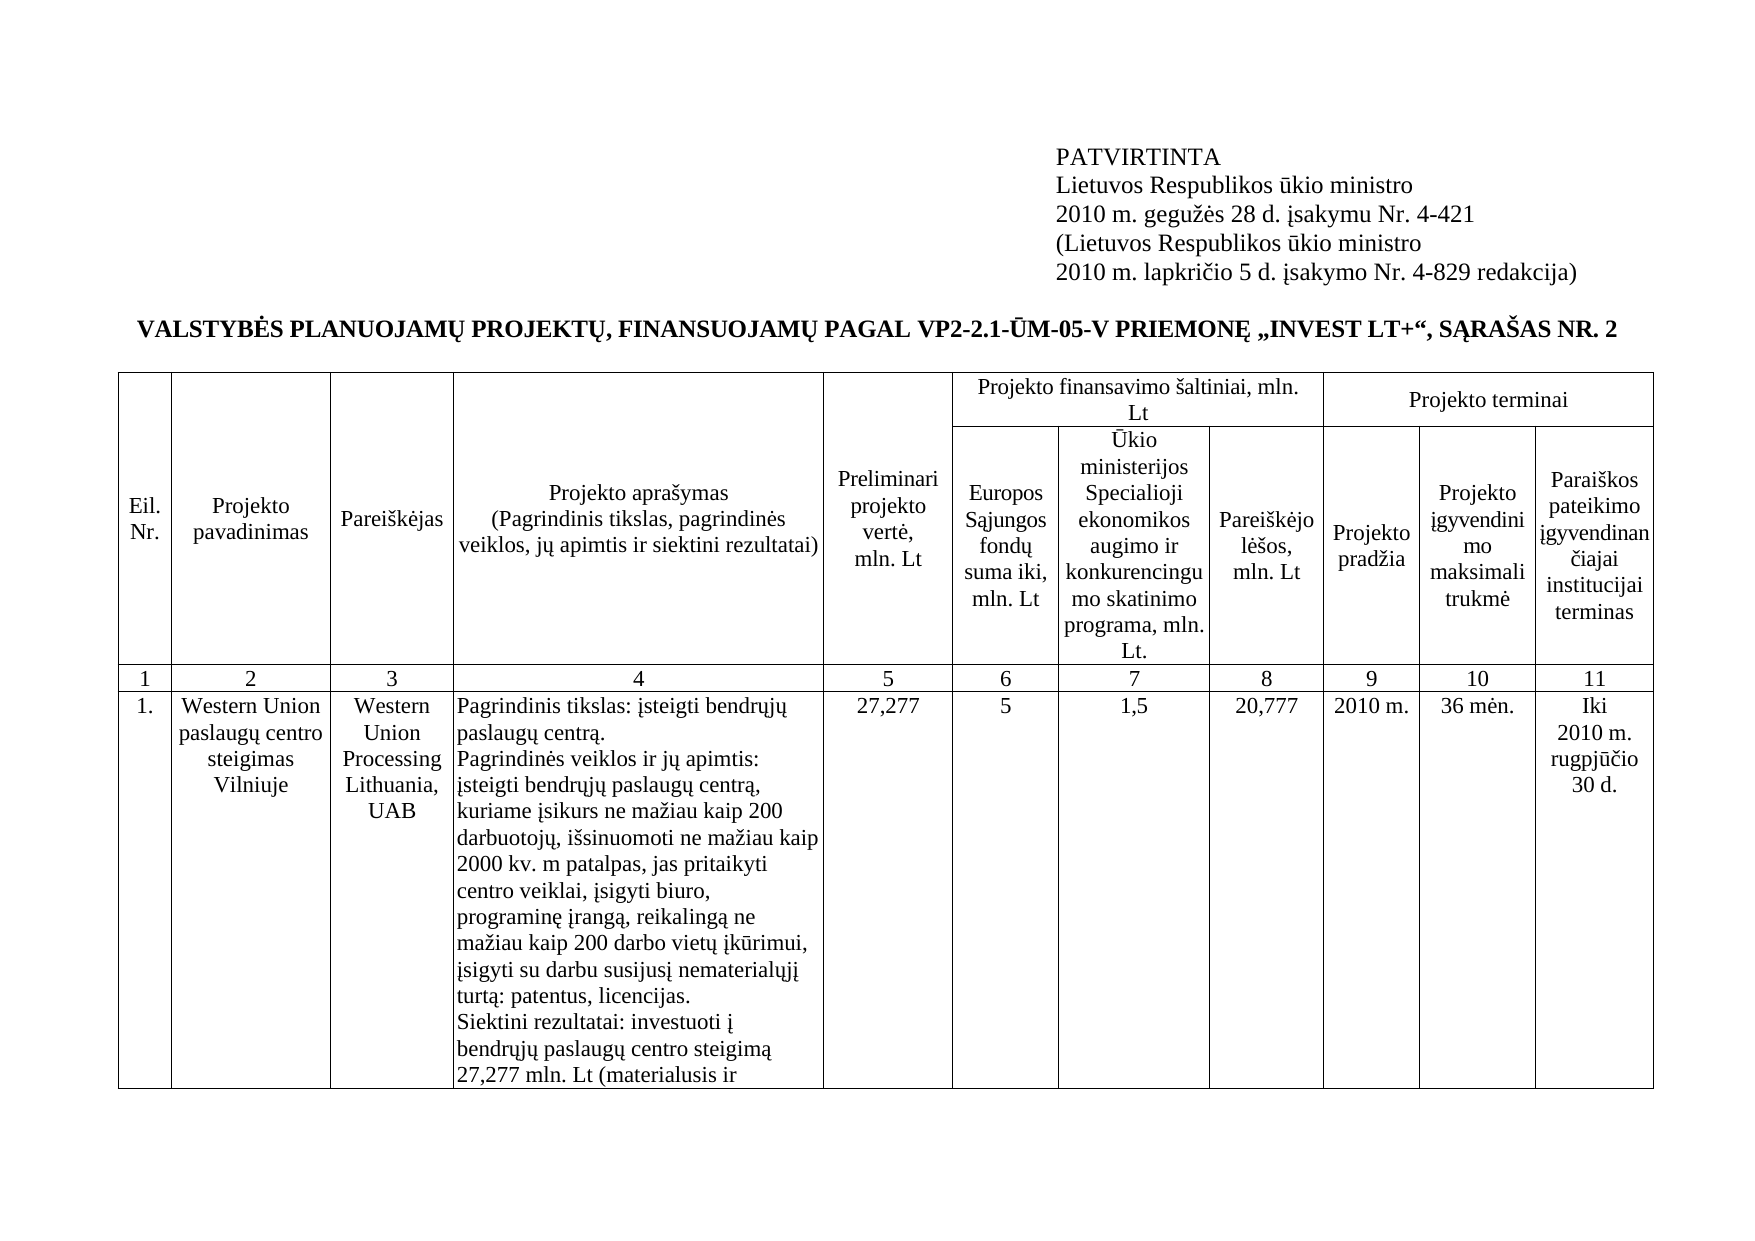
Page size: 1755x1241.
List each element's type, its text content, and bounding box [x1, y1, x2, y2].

table_cell 10 [1420, 665, 1535, 691]
table_cell Projekto pradžia [1324, 427, 1419, 664]
table_cell 9 [1324, 665, 1419, 691]
text 2010 m. lapkričio 5 d. įsakymo Nr. 4-829 redakcija) [1056, 257, 1636, 286]
table_header Projekto terminai [1324, 373, 1653, 426]
table_cell 3 [331, 665, 453, 691]
table_cell Western Union Processing Lithuania, UAB [331, 692, 453, 1087]
text (Lietuvos Respublikos ūkio ministro [1056, 228, 1636, 257]
table_cell 20,777 [1210, 692, 1323, 1087]
table_cell 36 mėn. [1420, 692, 1535, 1087]
table_cell 27,277 [824, 692, 952, 1087]
table_cell 7 [1059, 665, 1209, 691]
table_cell 5 [824, 665, 952, 691]
table_cell Projekto įgyvendinimo maksimali trukmė [1420, 427, 1535, 664]
text VALSTYBĖS PLANUOJAMŲ PROJEKTŲ, finansuojamų pagal VP2-2.1-ūm-05-v priemonę „Invest LT+“, SĄRAŠAS Nr. 2 [118, 314, 1636, 343]
table_cell Paraiškos pateikimo įgyvendinančiajai institucijai terminas [1536, 427, 1653, 664]
table_cell 1. [119, 692, 171, 1087]
table_cell 5 [953, 692, 1058, 1087]
table_cell 1,5 [1059, 692, 1209, 1087]
table_cell Pareiškėjo lėšos, mln. Lt [1210, 427, 1323, 664]
table_cell 4 [454, 665, 823, 691]
table_cell 11 [1536, 665, 1653, 691]
table_cell Pagrindinis tikslas: įsteigti bendrųjų paslaugų centrą. Pagrindinės veiklos ir jų apimtis: įsteigti bendrųjų paslaugų centrą, kuriame įsikurs ne mažiau kaip 200 darbuotojų, išsinuomoti ne mažiau kaip 2000 kv. m patalpas, jas pritaikyti centro veiklai, įsigyti biuro, programinę įrangą, reikalingą ne mažiau kaip 200 darbo vietų įkūrimui, įsigyti su darbu susijusį nematerialųjį turtą: patentus, licencijas. Siektini rezultatai: investuoti į bendrųjų paslaugų centro steigimą 27,277 mln. Lt (materialusis ir [454, 692, 823, 1087]
table_cell 2010 m. [1324, 692, 1419, 1087]
text PATVIRTINTA [1056, 142, 1636, 171]
table_cell Western Union paslaugų centro steigimas Vilniuje [172, 692, 330, 1087]
table_header Projekto aprašymas (Pagrindinis tikslas, pagrindinės veiklos, jų apimtis ir siektini rezultatai) [454, 373, 823, 664]
table_cell 6 [953, 665, 1058, 691]
table_header Preliminari projekto vertė, mln. Lt [824, 373, 952, 664]
table_header Eil. Nr. [119, 373, 171, 664]
table_header Pareiškėjas [331, 373, 453, 664]
table_header Projekto finansavimo šaltiniai, mln. Lt [953, 373, 1323, 426]
table_cell 1 [119, 665, 171, 691]
text 2010 m. gegužės 28 d. įsakymu Nr. 4-421 [1056, 199, 1636, 228]
table_cell 8 [1210, 665, 1323, 691]
table_cell Europos Sąjungos fondų suma iki, mln. Lt [953, 427, 1058, 664]
table_cell Ūkio ministerijos Specialioji ekonomikos augimo ir konkurencingumo skatinimo programa, mln. Lt. [1059, 427, 1209, 664]
table_cell 2 [172, 665, 330, 691]
text Lietuvos Respublikos ūkio ministro [1056, 171, 1636, 199]
table_header Projekto pavadinimas [172, 373, 330, 664]
table_cell Iki 2010 m. rugpjūčio 30 d. [1536, 692, 1653, 1087]
